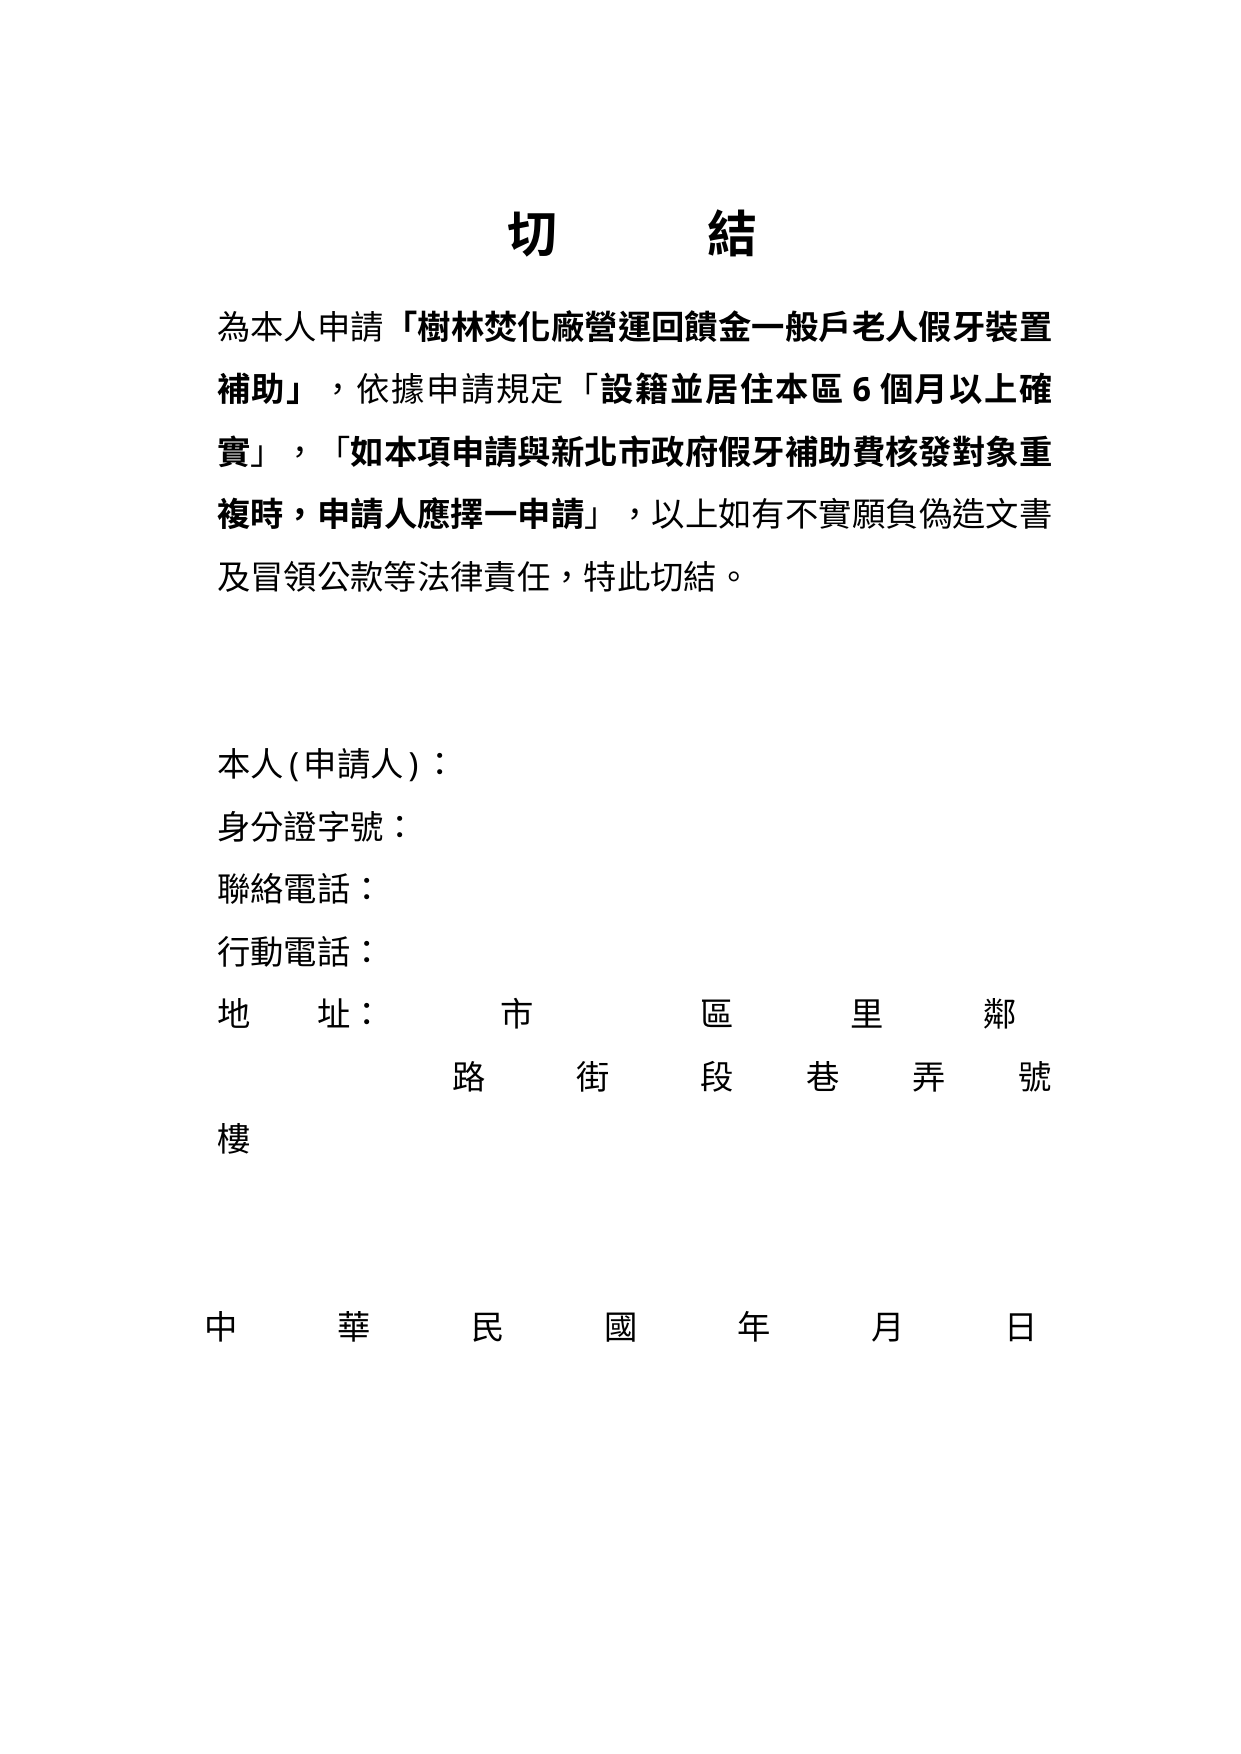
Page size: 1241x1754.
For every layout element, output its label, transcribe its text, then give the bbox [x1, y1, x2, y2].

text 中 華 民 國 年 月 日 [187, 1283, 1053, 1346]
text 聯絡電話： [217, 846, 1053, 908]
text 為本人申請「樹林焚化廠營運回饋金一般戶老人假牙裝置補助」，依據申請規定「設籍並居住本區6個月以上確實」，「如本項申請與新北市政府假牙補助費核發對象重複時，申請人應擇一申請」，以上如有不實願負偽造文書及冒領公款等法律責任，特此切結。 [217, 283, 1053, 596]
text 本人(申請人)： [217, 721, 1053, 783]
text 身分證字號： [217, 783, 1053, 846]
text 路 街 段 巷 弄 號 樓 [217, 1033, 1053, 1158]
text 切 結 [187, 158, 1053, 283]
text 地 址： 市 區 里 鄰 [217, 971, 1053, 1033]
text 行動電話： [217, 908, 1053, 971]
